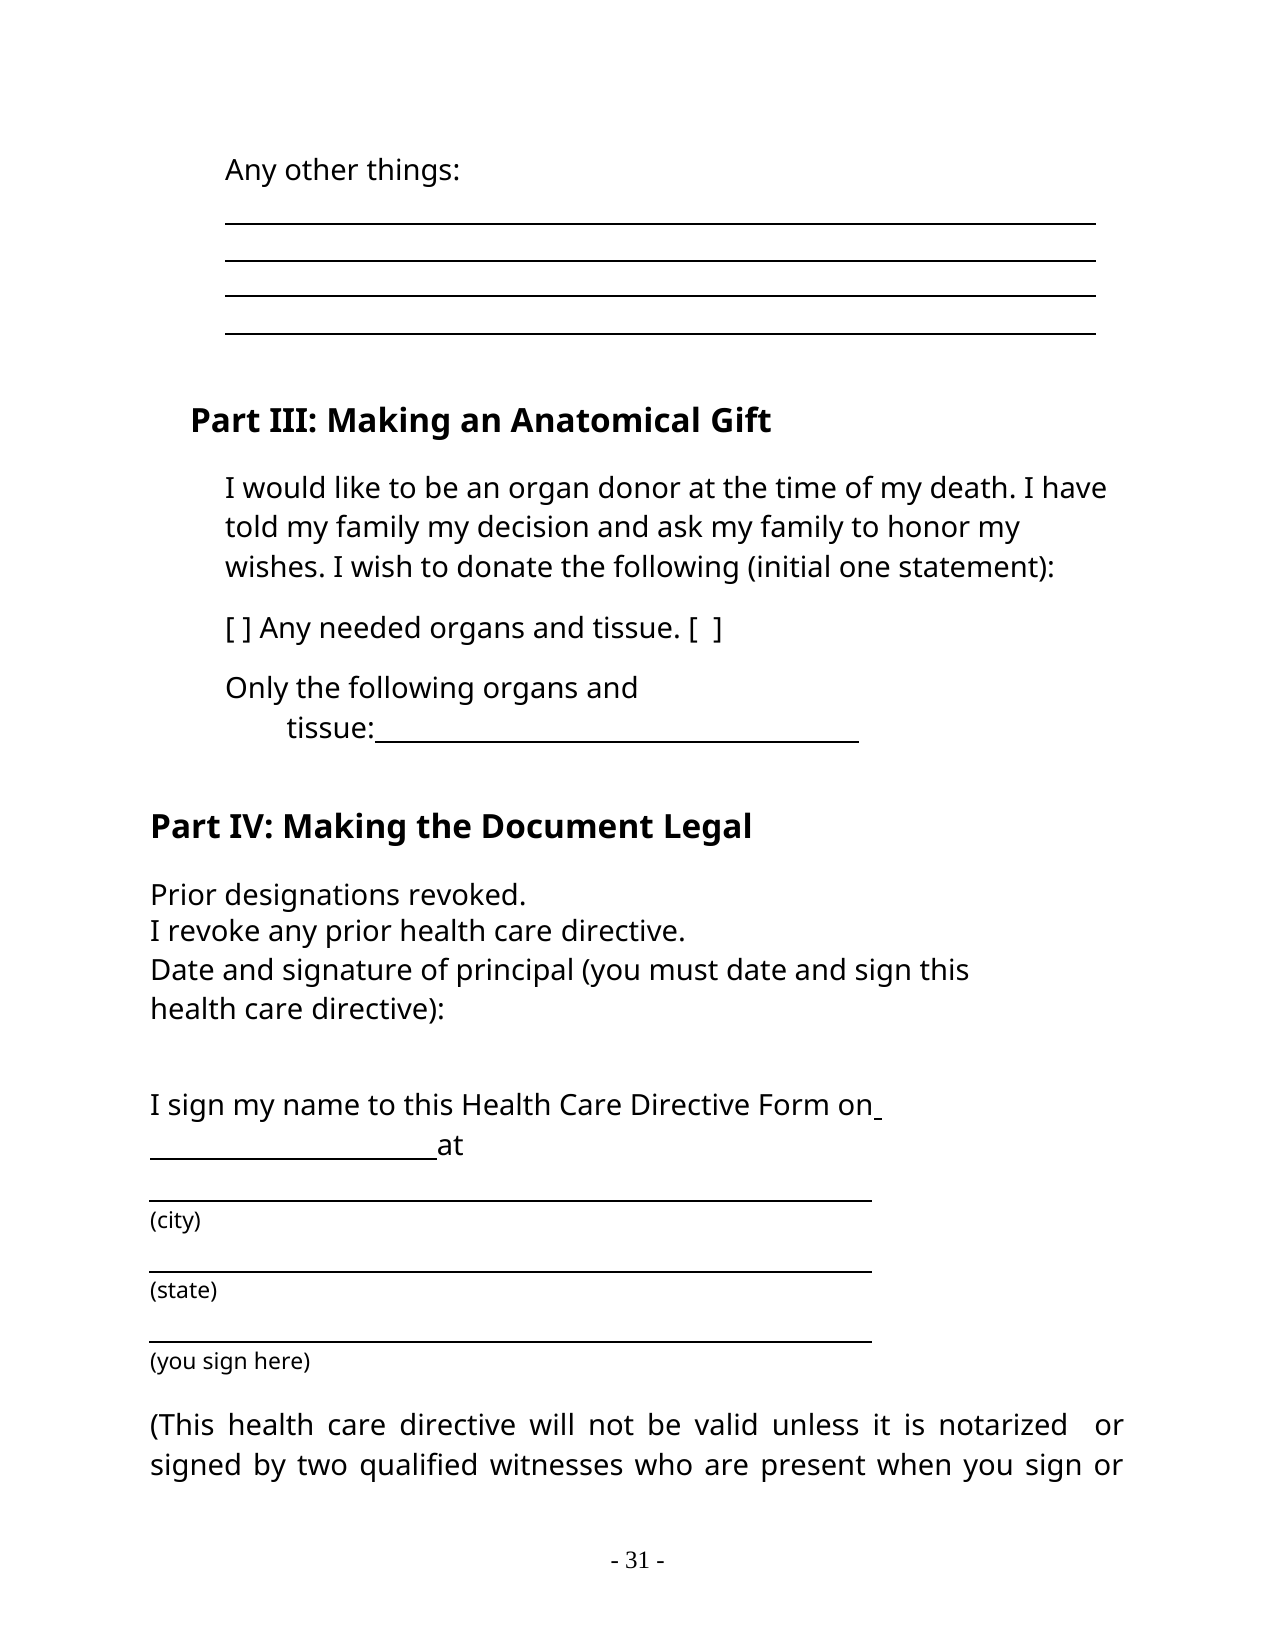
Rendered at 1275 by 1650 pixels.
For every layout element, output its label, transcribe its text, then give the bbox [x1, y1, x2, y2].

text Prior designations revoked. [150, 874, 1137, 913]
text [ ] Any needed organs and tissue. [ ] Only the following organs and [225, 586, 737, 707]
text I sign my name to this Health Care Directive Form on at [150, 1085, 892, 1164]
text (you sign here) [150, 1344, 1137, 1376]
text (state) [150, 1274, 1137, 1305]
text Any other things: [225, 150, 1137, 189]
text Date and signature of principal (you must date and sign this health care directive): [150, 949, 1038, 1028]
text I would like to be an organ donor at the time of my death. I have told my family my decision and ask my family to honor my wishes. I wish to donate the following (initial one statement): [225, 467, 1118, 586]
subtitle Part IV: Making the Document Legal [150, 803, 1137, 849]
text I revoke any prior health care directive. [150, 913, 1137, 949]
text (This health care directive will not be valid unless it is notarized or signed by two qualified witnesses who are present when you sign or [150, 1404, 1125, 1484]
text (city) [150, 1203, 1137, 1235]
subtitle Part III: Making an Anatomical Gift [149, 396, 813, 442]
text tissue: [286, 707, 1137, 747]
